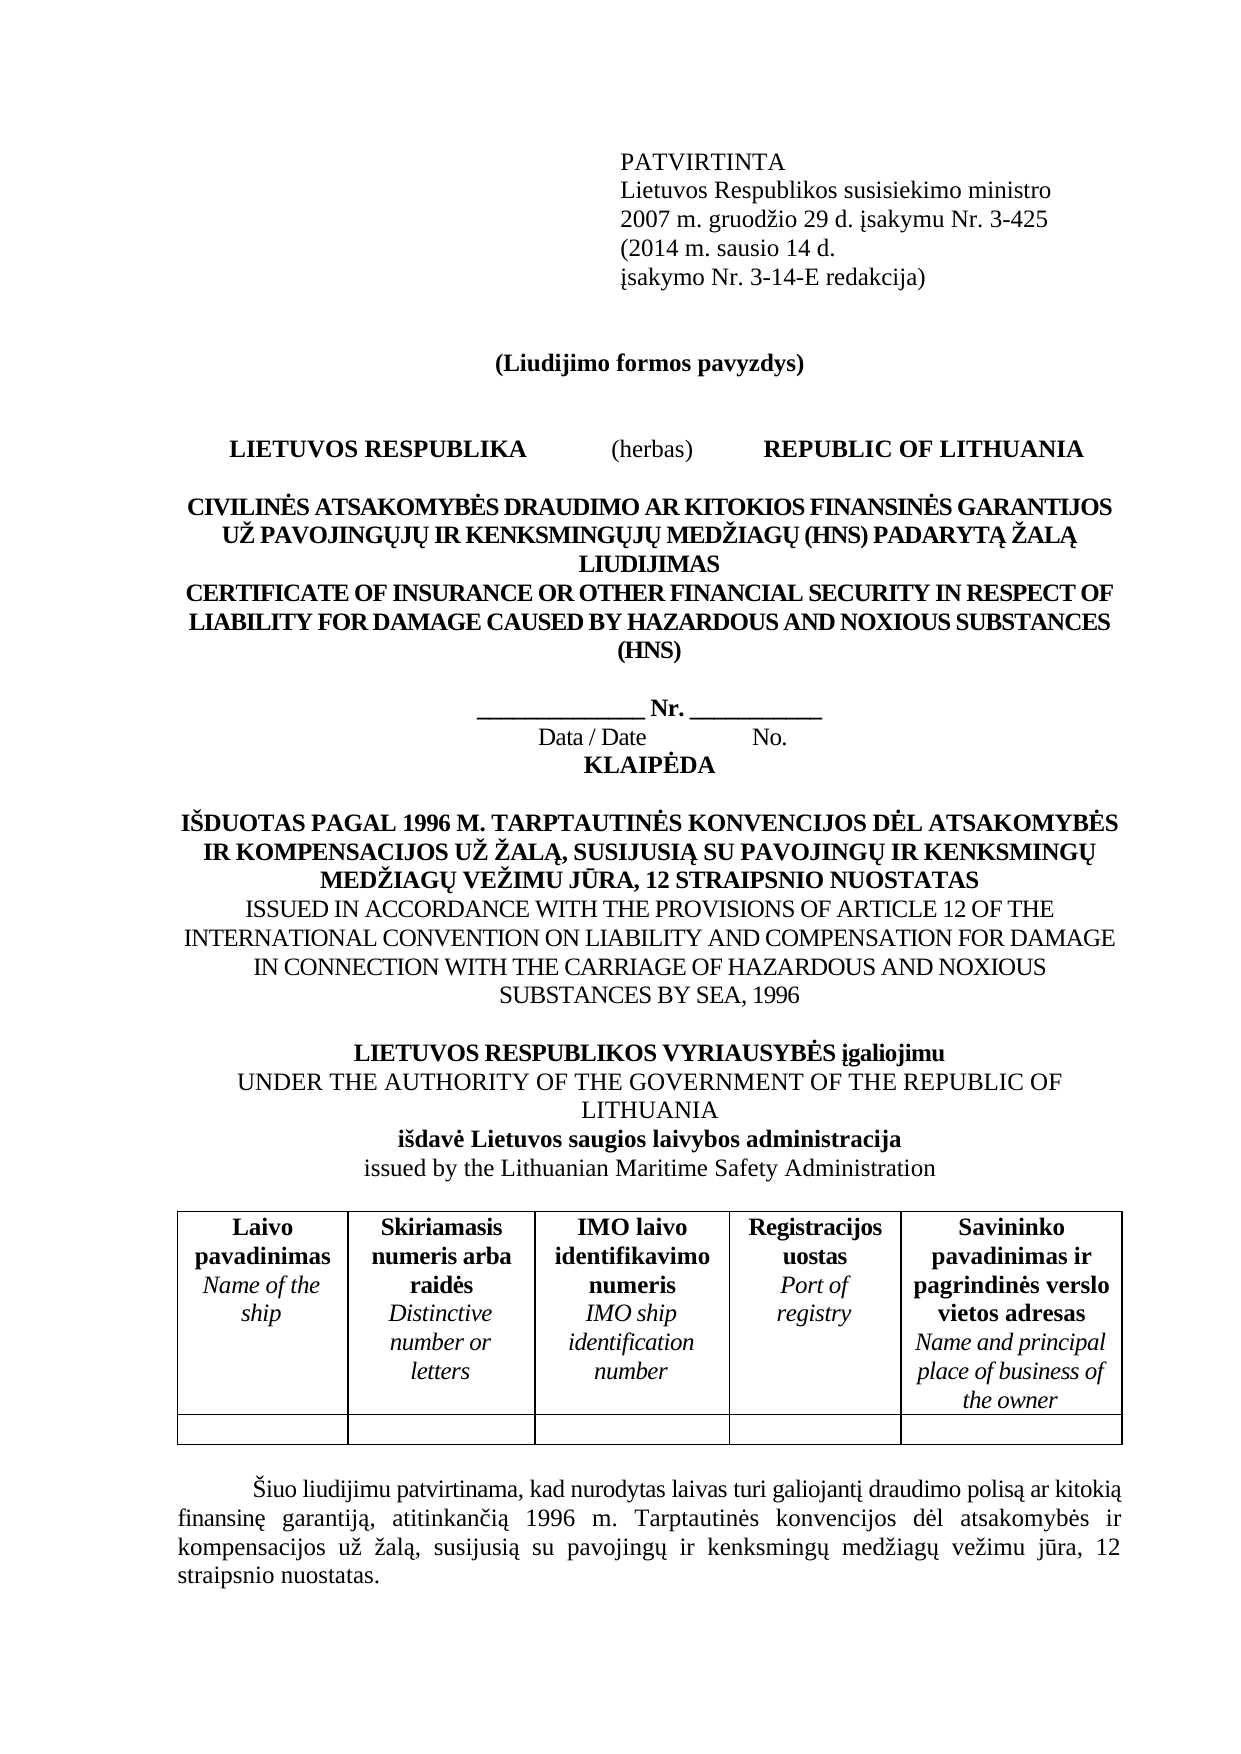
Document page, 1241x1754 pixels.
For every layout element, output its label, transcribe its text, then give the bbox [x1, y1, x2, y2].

text Civilinės atsakomybės draudimo ar kitokios finansinės garantijos už pavojingųJŲ ir kenksmingųJŲ medžiagų (HNS) padarytą žalą liudijimas [177, 492, 1122, 578]
table_cell [349, 1415, 534, 1444]
text Šiuo liudijimu patvirtinama, kad nurodytas laivas turi galiojantį draudimo polisą ar kitokią finansinę garantiją, atitinkančią 1996 m. Tarptautinės konvencijos dėl atsakomybės ir kompensacijos už žalą, susijusią su pavojingų ir kenksmingų medžiagų vežimu jūra, 12 straipsnio nuostatas. [177, 1474, 1122, 1589]
text įsakymo Nr. 3-14-E redakcija) [620, 262, 1122, 291]
table_header REPUBLIC OF LITHUANIA [725, 434, 1122, 463]
text kLAIPĖDA [177, 751, 1122, 779]
table_cell [730, 1415, 900, 1444]
text (Liudijimo formos pavyzdys) [177, 348, 1122, 377]
text Data / Date No. [177, 722, 1122, 751]
table_header Registracijos uostas Port of registry [730, 1212, 900, 1413]
text išdavė Lietuvos saugios laivybos administracija [177, 1124, 1122, 1153]
table_header Laivo pavadinimas Name of the ship [178, 1212, 347, 1413]
text ______________ Nr. ___________ [177, 693, 1122, 722]
text LIETUVOS RESPUBLIKOS VYRIAUSYBĖS įgaliojimu [177, 1038, 1122, 1067]
text ISSUED IN ACCORDANCE WITH THE PROVISIONS OF Article 12 of the international convention on liability and compensation for damage in connection with the carriage of hazardous and noxious substances by sea, 1996 [177, 894, 1122, 1009]
table_header Skiriamasis numeris arba raidės Distinctive number or letters [349, 1212, 534, 1413]
table_header Savininko pavadinimas ir pagrindinės verslo vietos adresas Name and principal place of business of the owner [902, 1212, 1121, 1413]
table_cell [178, 1415, 347, 1444]
table_cell [536, 1415, 729, 1444]
text Lietuvos Respublikos susisiekimo ministro [620, 176, 1122, 204]
text issued by the Lithuanian Maritime Safety Administration [177, 1153, 1122, 1182]
table_header (herbas) [579, 434, 725, 463]
text PATVIRTINTA [620, 147, 1122, 176]
table_header LIETUVOS RESPUBLIKA [177, 434, 579, 463]
text 2007 m. gruodžio 29 d. įsakymu Nr. 3-425 [620, 204, 1122, 233]
text (2014 m. sausio 14 d. [620, 233, 1122, 262]
text CERTIFICATE of insurance or other financial security in respect of liability for damage caused by hazardous and noxious substances (HNS) [177, 578, 1122, 664]
table_cell [902, 1415, 1121, 1444]
text UNDER THE AUTHORITY OF THE GOVERNMENT OF THE REPUBLIC OF LITHUANIA [177, 1067, 1122, 1124]
text išduotas pagal 1996 m. Tarptautinės konvencijos dėl atsakomybės ir kompensacijos už žalą, susijusią su pavojingų ir kenksmingų medžiagų vežimu jūra, 12 straipsnio nuostatAS [177, 808, 1122, 894]
table_header IMO laivo identifikavimo numeris IMO ship identification number [536, 1212, 729, 1413]
